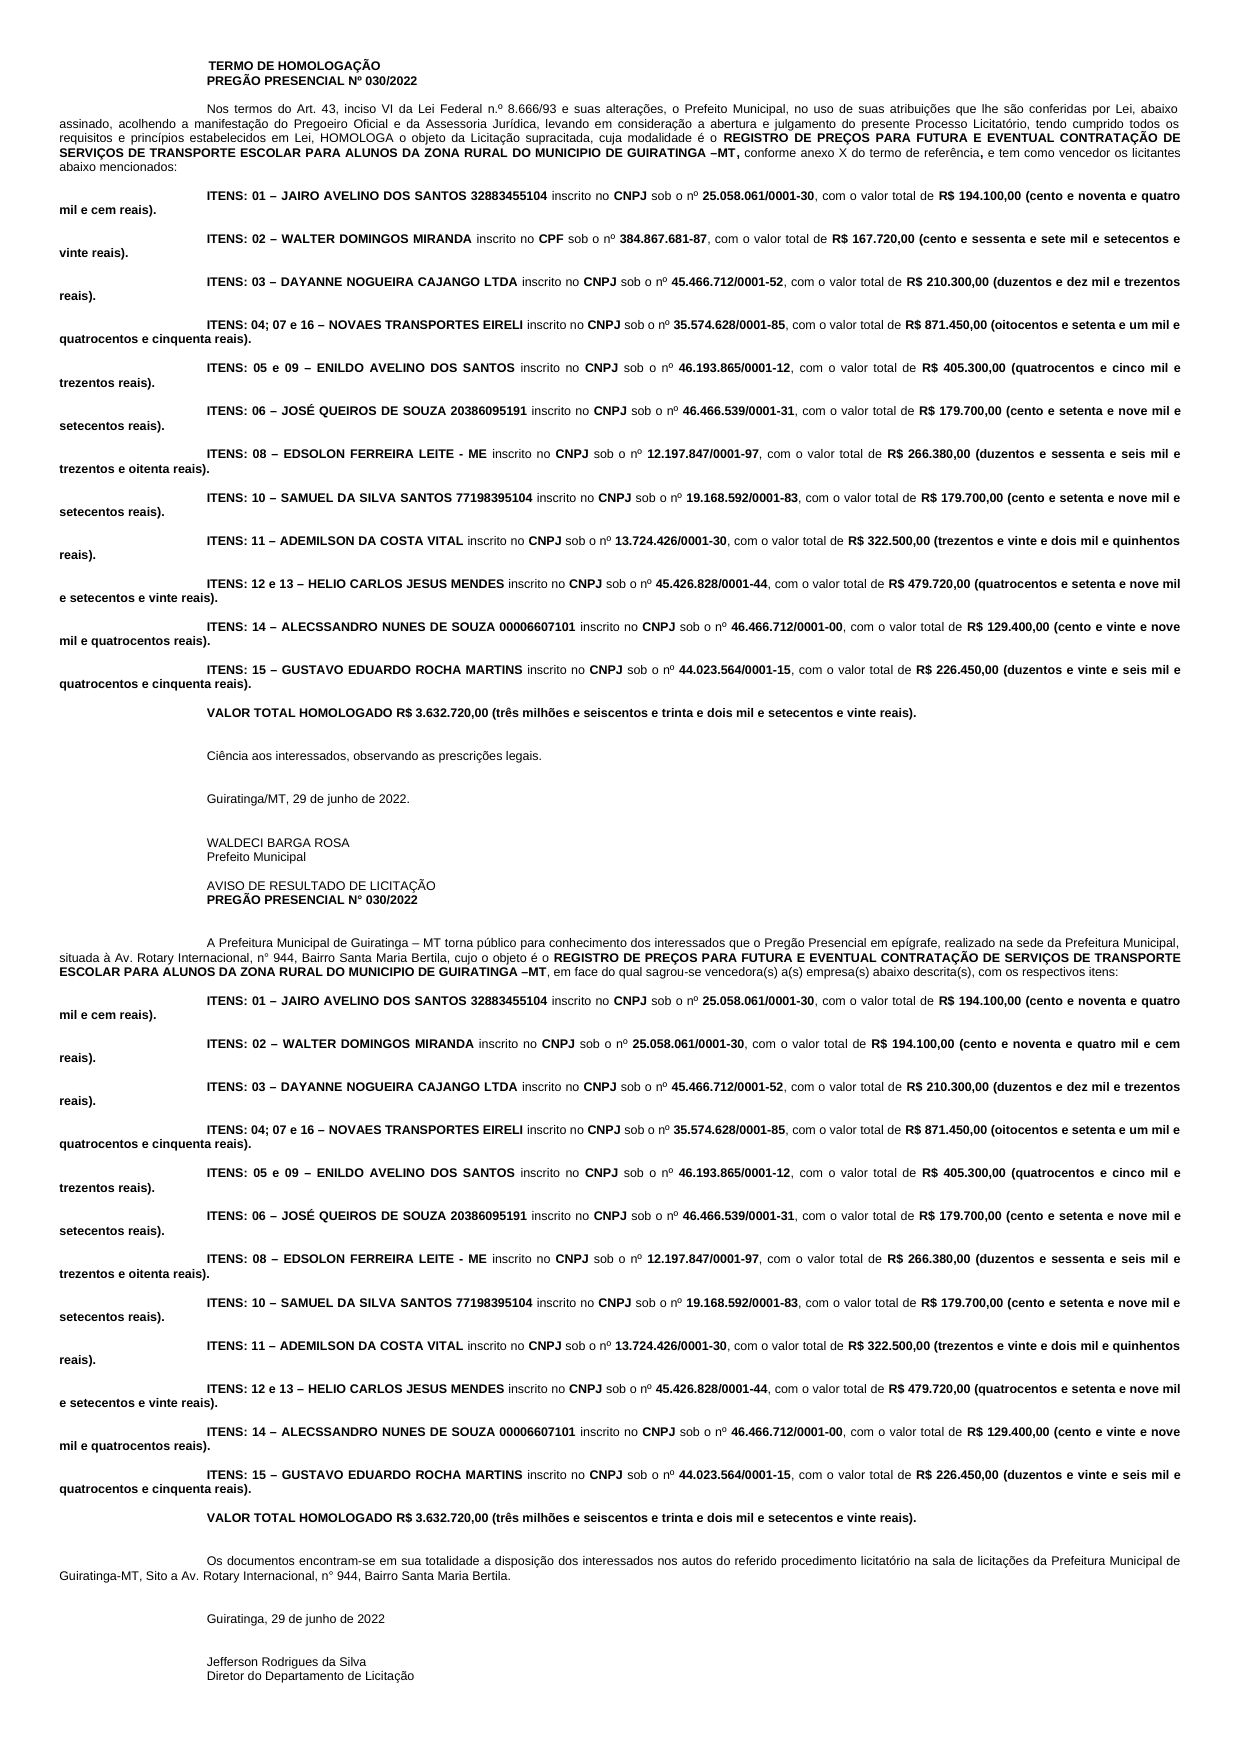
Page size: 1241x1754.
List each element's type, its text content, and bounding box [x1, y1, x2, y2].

text ITENS: 14 – ALECSSANDRO NUNES DE SOUZA 00006607101 inscrito no CNPJ sob o nº 46.466.712/0001-00, com o valor total de R$ 129.400,00 (cento e vinte e nove mil e quatrocentos reais). [59, 1425, 1181, 1453]
text ITENS: 10 – SAMUEL DA SILVA SANTOS 77198395104 inscrito no CNPJ sob o nº 19.168.592/0001-83, com o valor total de R$ 179.700,00 (cento e setenta e nove mil e setecentos reais). [59, 490, 1181, 519]
text ITENS: 11 – ADEMILSON DA COSTA VITAL inscrito no CNPJ sob o nº 13.724.426/0001-30, com o valor total de R$ 322.500,00 (trezentos e vinte e dois mil e quinhentos reais). [59, 1338, 1181, 1367]
text ITENS: 02 – WALTER DOMINGOS MIRANDA inscrito no CPF sob o nº 384.867.681-87, com o valor total de R$ 167.720,00 (cento e sessenta e sete mil e setecentos e vinte reais). [59, 232, 1181, 260]
text ITENS: 03 – DAYANNE NOGUEIRA CAJANGO LTDA inscrito no CNPJ sob o nº 45.466.712/0001-52, com o valor total de R$ 210.300,00 (duzentos e dez mil e trezentos reais). [59, 1080, 1181, 1108]
text ITENS: 15 – GUSTAVO EDUARDO ROCHA MARTINS inscrito no CNPJ sob o nº 44.023.564/0001-15, com o valor total de R$ 226.450,00 (duzentos e vinte e seis mil e quatrocentos e cinquenta reais). [59, 663, 1181, 692]
text Os documentos encontram-se em sua totalidade a disposição dos interessados nos autos do referido procedimento licitatório na sala de licitações da Prefeitura Municipal de Guiratinga-MT, Sito a Av. Rotary Internacional, n° 944, Bairro Santa Maria Bertila. [59, 1554, 1181, 1583]
text ITENS: 04; 07 e 16 – NOVAES TRANSPORTES EIRELI inscrito no CNPJ sob o nº 35.574.628/0001-85, com o valor total de R$ 871.450,00 (oitocentos e setenta e um mil e quatrocentos e cinquenta reais). [59, 318, 1181, 347]
text ITENS: 11 – ADEMILSON DA COSTA VITAL inscrito no CNPJ sob o nº 13.724.426/0001-30, com o valor total de R$ 322.500,00 (trezentos e vinte e dois mil e quinhentos reais). [59, 533, 1181, 562]
text Ciência aos interessados, observando as prescrições legais. [59, 749, 1181, 763]
text ITENS: 05 e 09 – ENILDO AVELINO DOS SANTOS inscrito no CNPJ sob o nº 46.193.865/0001-12, com o valor total de R$ 405.300,00 (quatrocentos e cinco mil e trezentos reais). [59, 361, 1181, 390]
text Nos termos do Art. 43, inciso VI da Lei Federal n.º 8.666/93 e suas alterações, o Prefeito Municipal, no uso de suas atribuições que lhe são conferidas por Lei, abaixo assinado, acolhendo a manifestação do Pregoeiro Oficial e da Assessoria Jurídica, levando em consideração a abertura e julgamento do presente Processo Licitatório, tendo cumprido todos os requisitos e princípios estabelecidos em Lei, HOMOLOGA o objeto da Licitação supracitada, cuja modalidade é o REGISTRO DE PREÇOS PARA FUTURA E EVENTUAL CONTRATAÇÃO DE SERVIÇOS DE TRANSPORTE ESCOLAR PARA ALUNOS DA ZONA RURAL DO MUNICIPIO DE GUIRATINGA –MT, conforme anexo X do termo de referência, e tem como vencedor os licitantes abaixo mencionados: [59, 102, 1181, 174]
text ITENS: 14 – ALECSSANDRO NUNES DE SOUZA 00006607101 inscrito no CNPJ sob o nº 46.466.712/0001-00, com o valor total de R$ 129.400,00 (cento e vinte e nove mil e quatrocentos reais). [59, 620, 1181, 648]
text TERMO DE HOMOLOGAÇÃO [59, 59, 1181, 73]
text WALDECI BARGA ROSA [59, 835, 1181, 850]
text ITENS: 10 – SAMUEL DA SILVA SANTOS 77198395104 inscrito no CNPJ sob o nº 19.168.592/0001-83, com o valor total de R$ 179.700,00 (cento e setenta e nove mil e setecentos reais). [59, 1295, 1181, 1324]
text ITENS: 01 – JAIRO AVELINO DOS SANTOS 32883455104 inscrito no CNPJ sob o nº 25.058.061/0001-30, com o valor total de R$ 194.100,00 (cento e noventa e quatro mil e cem reais). [59, 188, 1181, 217]
text ITENS: 06 – JOSÉ QUEIROS DE SOUZA 20386095191 inscrito no CNPJ sob o nº 46.466.539/0001-31, com o valor total de R$ 179.700,00 (cento e setenta e nove mil e setecentos reais). [59, 404, 1181, 433]
text ITENS: 04; 07 e 16 – NOVAES TRANSPORTES EIRELI inscrito no CNPJ sob o nº 35.574.628/0001-85, com o valor total de R$ 871.450,00 (oitocentos e setenta e um mil e quatrocentos e cinquenta reais). [59, 1123, 1181, 1152]
text Jefferson Rodrigues da Silva [59, 1655, 1181, 1669]
text Guiratinga, 29 de junho de 2022 [59, 1612, 1181, 1626]
text ITENS: 12 e 13 – HELIO CARLOS JESUS MENDES inscrito no CNPJ sob o nº 45.426.828/0001-44, com o valor total de R$ 479.720,00 (quatrocentos e setenta e nove mil e setecentos e vinte reais). [59, 1382, 1181, 1410]
text Diretor do Departamento de Licitação [59, 1669, 1181, 1683]
text ITENS: 15 – GUSTAVO EDUARDO ROCHA MARTINS inscrito no CNPJ sob o nº 44.023.564/0001-15, com o valor total de R$ 226.450,00 (duzentos e vinte e seis mil e quatrocentos e cinquenta reais). [59, 1468, 1181, 1497]
text ITENS: 08 – EDSOLON FERREIRA LEITE - ME inscrito no CNPJ sob o nº 12.197.847/0001-97, com o valor total de R$ 266.380,00 (duzentos e sessenta e seis mil e trezentos e oitenta reais). [59, 1252, 1181, 1281]
text ITENS: 12 e 13 – HELIO CARLOS JESUS MENDES inscrito no CNPJ sob o nº 45.426.828/0001-44, com o valor total de R$ 479.720,00 (quatrocentos e setenta e nove mil e setecentos e vinte reais). [59, 577, 1181, 605]
text Prefeito Municipal [59, 850, 1181, 864]
text ITENS: 03 – DAYANNE NOGUEIRA CAJANGO LTDA inscrito no CNPJ sob o nº 45.466.712/0001-52, com o valor total de R$ 210.300,00 (duzentos e dez mil e trezentos reais). [59, 275, 1181, 303]
text ITENS: 08 – EDSOLON FERREIRA LEITE - ME inscrito no CNPJ sob o nº 12.197.847/0001-97, com o valor total de R$ 266.380,00 (duzentos e sessenta e seis mil e trezentos e oitenta reais). [59, 447, 1181, 476]
text ITENS: 01 – JAIRO AVELINO DOS SANTOS 32883455104 inscrito no CNPJ sob o nº 25.058.061/0001-30, com o valor total de R$ 194.100,00 (cento e noventa e quatro mil e cem reais). [59, 993, 1181, 1022]
text PREGÃO PRESENCIAL N° 030/2022 [59, 893, 1181, 907]
text ITENS: 02 – WALTER DOMINGOS MIRANDA inscrito no CNPJ sob o nº 25.058.061/0001-30, com o valor total de R$ 194.100,00 (cento e noventa e quatro mil e cem reais). [59, 1037, 1181, 1065]
text VALOR TOTAL HOMOLOGADO R$ 3.632.720,00 (três milhões e seiscentos e trinta e dois mil e setecentos e vinte reais). [59, 706, 1181, 720]
text PREGÃO PRESENCIAL Nº 030/2022 [59, 73, 1181, 88]
text AVISO DE RESULTADO DE LICITAÇÃO [59, 878, 1181, 893]
text Guiratinga/MT, 29 de junho de 2022. [59, 792, 1181, 807]
text ITENS: 05 e 09 – ENILDO AVELINO DOS SANTOS inscrito no CNPJ sob o nº 46.193.865/0001-12, com o valor total de R$ 405.300,00 (quatrocentos e cinco mil e trezentos reais). [59, 1166, 1181, 1195]
text VALOR TOTAL HOMOLOGADO R$ 3.632.720,00 (três milhões e seiscentos e trinta e dois mil e setecentos e vinte reais). [59, 1511, 1181, 1525]
text A Prefeitura Municipal de Guiratinga – MT torna público para conhecimento dos interessados que o Pregão Presencial em epígrafe, realizado na sede da Prefeitura Municipal, situada à Av. Rotary Internacional, n° 944, Bairro Santa Maria Bertila, cujo o objeto é o REGISTRO DE PREÇOS PARA FUTURA E EVENTUAL CONTRATAÇÃO DE SERVIÇOS DE TRANSPORTE ESCOLAR PARA ALUNOS DA ZONA RURAL DO MUNICIPIO DE GUIRATINGA –MT, em face do qual sagrou-se vencedora(s) a(s) empresa(s) abaixo descrita(s), com os respectivos itens: [59, 936, 1181, 979]
text ITENS: 06 – JOSÉ QUEIROS DE SOUZA 20386095191 inscrito no CNPJ sob o nº 46.466.539/0001-31, com o valor total de R$ 179.700,00 (cento e setenta e nove mil e setecentos reais). [59, 1209, 1181, 1238]
